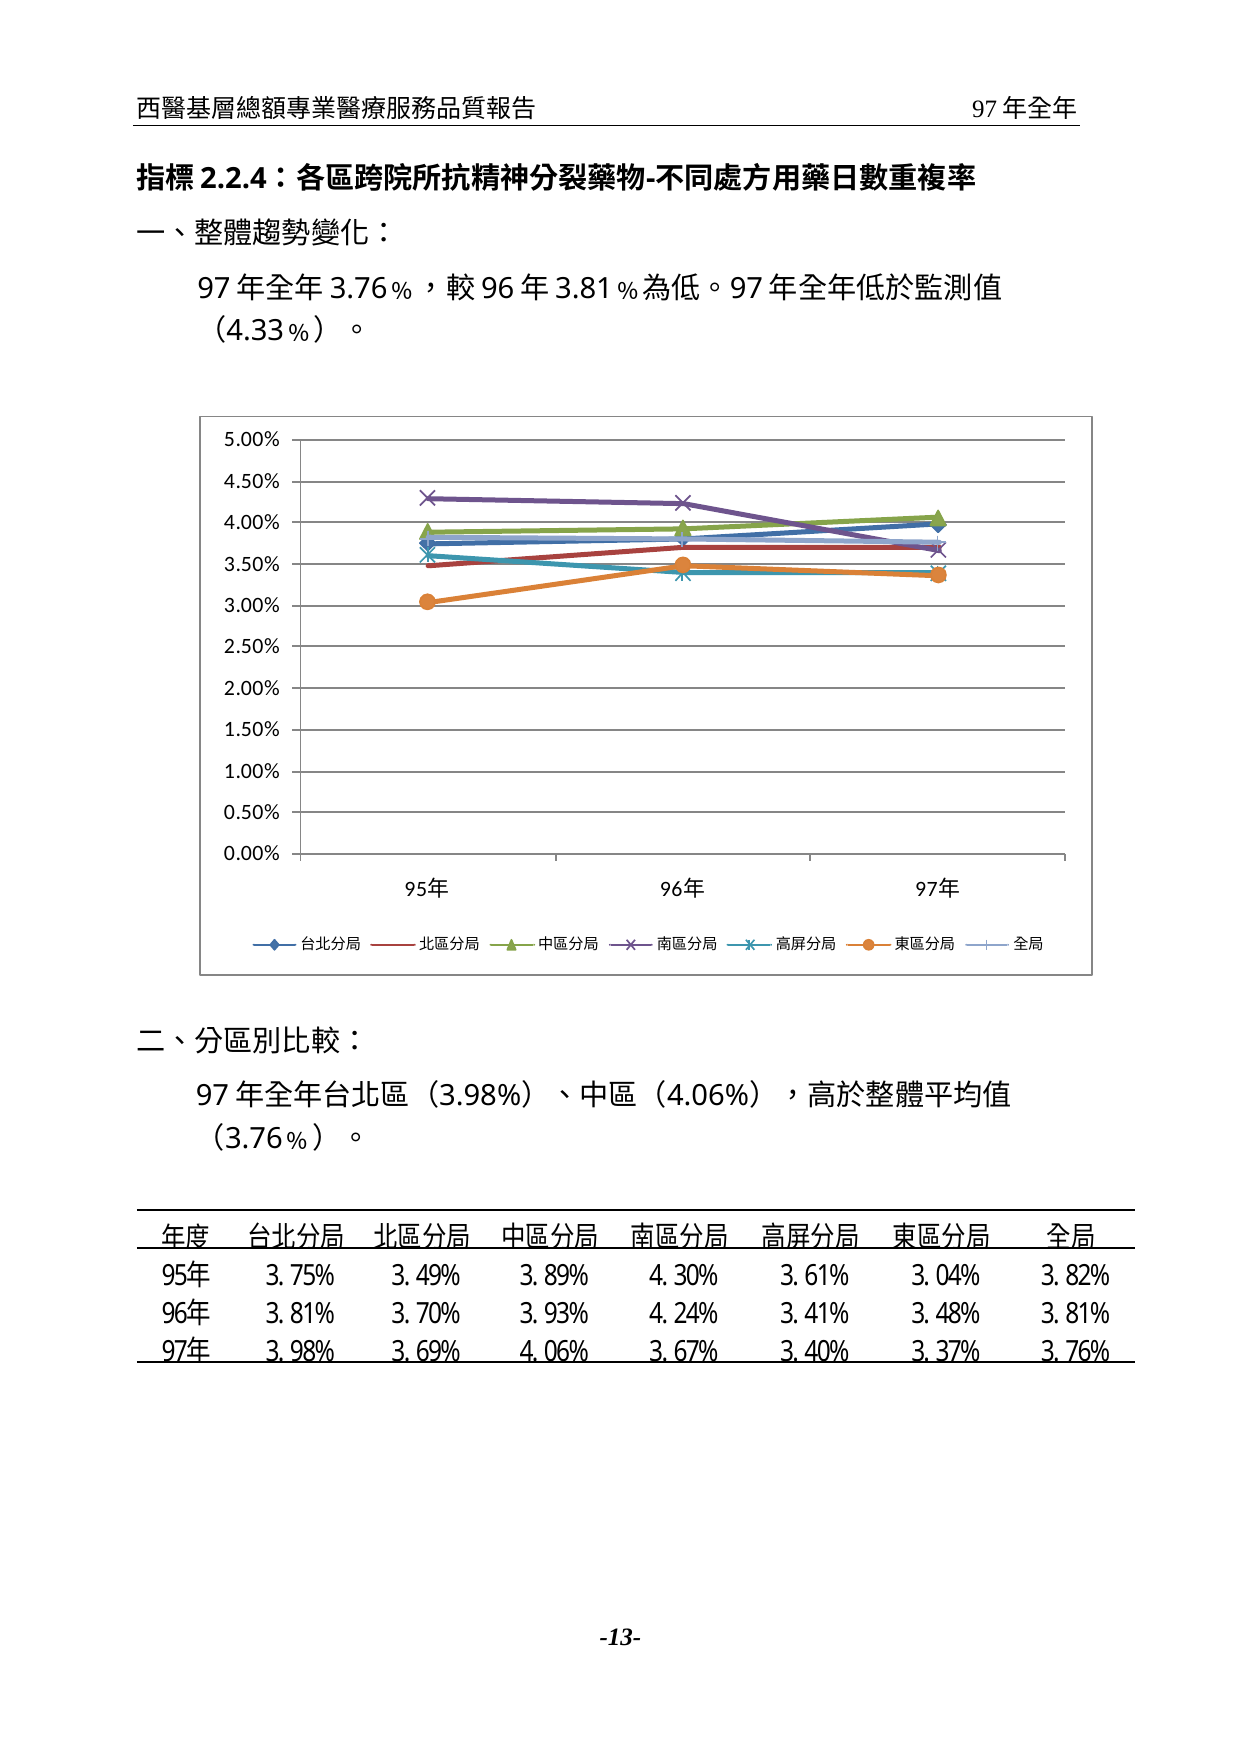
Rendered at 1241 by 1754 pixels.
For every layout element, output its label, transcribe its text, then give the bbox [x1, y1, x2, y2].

text 指標2.2.4：各區跨院所抗精神分裂藥物-不同處方用藥日數重複率 [136, 155, 1104, 197]
text 97年全年台北區（3.98%）、中區（4.06%），高於整體平均值（3.76﹪）。 [196, 1072, 1104, 1157]
text 一、整體趨勢變化： [136, 209, 1104, 252]
text 97年全年3.76﹪，較96年3.81﹪為低。97年全年低於監測值（4.33﹪）。 [197, 264, 1104, 349]
text 二、分區別比較： [136, 1017, 1104, 1059]
